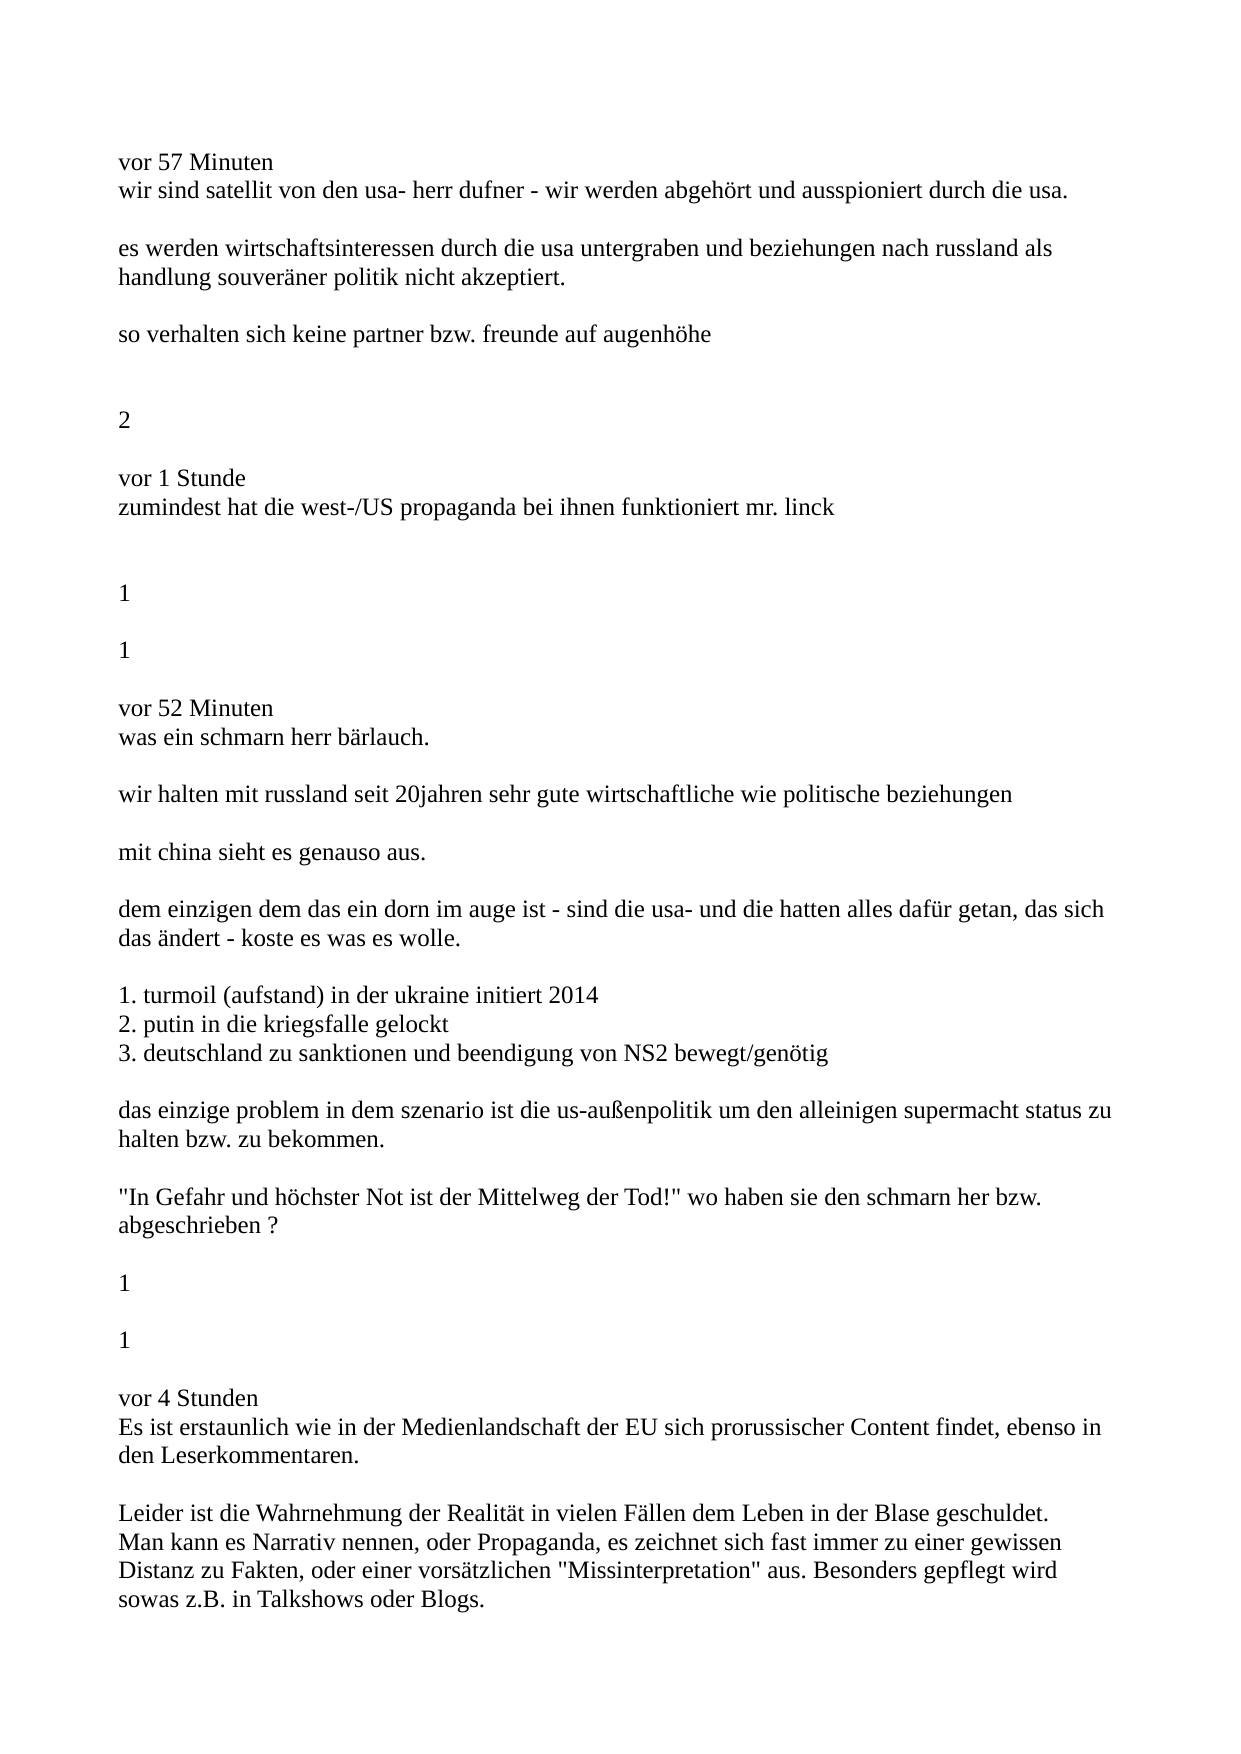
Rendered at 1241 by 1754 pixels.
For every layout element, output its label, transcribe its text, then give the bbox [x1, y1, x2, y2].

text vor 1 Stunde [118, 463, 1122, 492]
text 1. turmoil (aufstand) in der ukraine initiert 2014 [118, 981, 1122, 1009]
text 3. deutschland zu sanktionen und beendigung von NS2 bewegt/genötig [118, 1038, 1122, 1067]
text Man kann es Narrativ nennen, oder Propaganda, es zeichnet sich fast immer zu einer gewissen Distanz zu Fakten, oder einer vorsätzlichen "Missinterpretation" aus. Besonders gepflegt wird sowas z.B. in Talkshows oder Blogs. [118, 1527, 1122, 1613]
text was ein schmarn herr bärlauch. [118, 722, 1122, 751]
text so verhalten sich keine partner bzw. freunde auf augenhöhe [118, 319, 1122, 348]
text 1 [118, 1268, 1122, 1297]
text vor 52 Minuten [118, 693, 1122, 722]
text 2. putin in die kriegsfalle gelockt [118, 1009, 1122, 1038]
text mit china sieht es genauso aus. [118, 837, 1122, 866]
text "In Gefahr und höchster Not ist der Mittelweg der Tod!" wo haben sie den schmarn her bzw. abgeschrieben ? [118, 1182, 1122, 1239]
text vor 4 Stunden [118, 1383, 1122, 1412]
text 1 [118, 1326, 1122, 1354]
text Leider ist die Wahrnehmung der Realität in vielen Fällen dem Leben in der Blase geschuldet. [118, 1498, 1122, 1527]
text es werden wirtschaftsinteressen durch die usa untergraben und beziehungen nach russland als handlung souveräner politik nicht akzeptiert. [118, 233, 1122, 291]
text 1 [118, 578, 1122, 607]
text zumindest hat die west-/US propaganda bei ihnen funktioniert mr. linck [118, 492, 1122, 521]
text Es ist erstaunlich wie in der Medienlandschaft der EU sich prorussischer Content findet, ebenso in den Leserkommentaren. [118, 1412, 1122, 1469]
text 1 [118, 636, 1122, 664]
text dem einzigen dem das ein dorn im auge ist - sind die usa- und die hatten alles dafür getan, das sich das ändert - koste es was es wolle. [118, 894, 1122, 952]
text wir sind satellit von den usa- herr dufner - wir werden abgehört und ausspioniert durch die usa. [118, 176, 1122, 204]
text wir halten mit russland seit 20jahren sehr gute wirtschaftliche wie politische beziehungen [118, 779, 1122, 808]
text 2 [118, 406, 1122, 434]
text das einzige problem in dem szenario ist die us-außenpolitik um den alleinigen supermacht status zu halten bzw. zu bekommen. [118, 1096, 1122, 1153]
text vor 57 Minuten [118, 147, 1122, 176]
